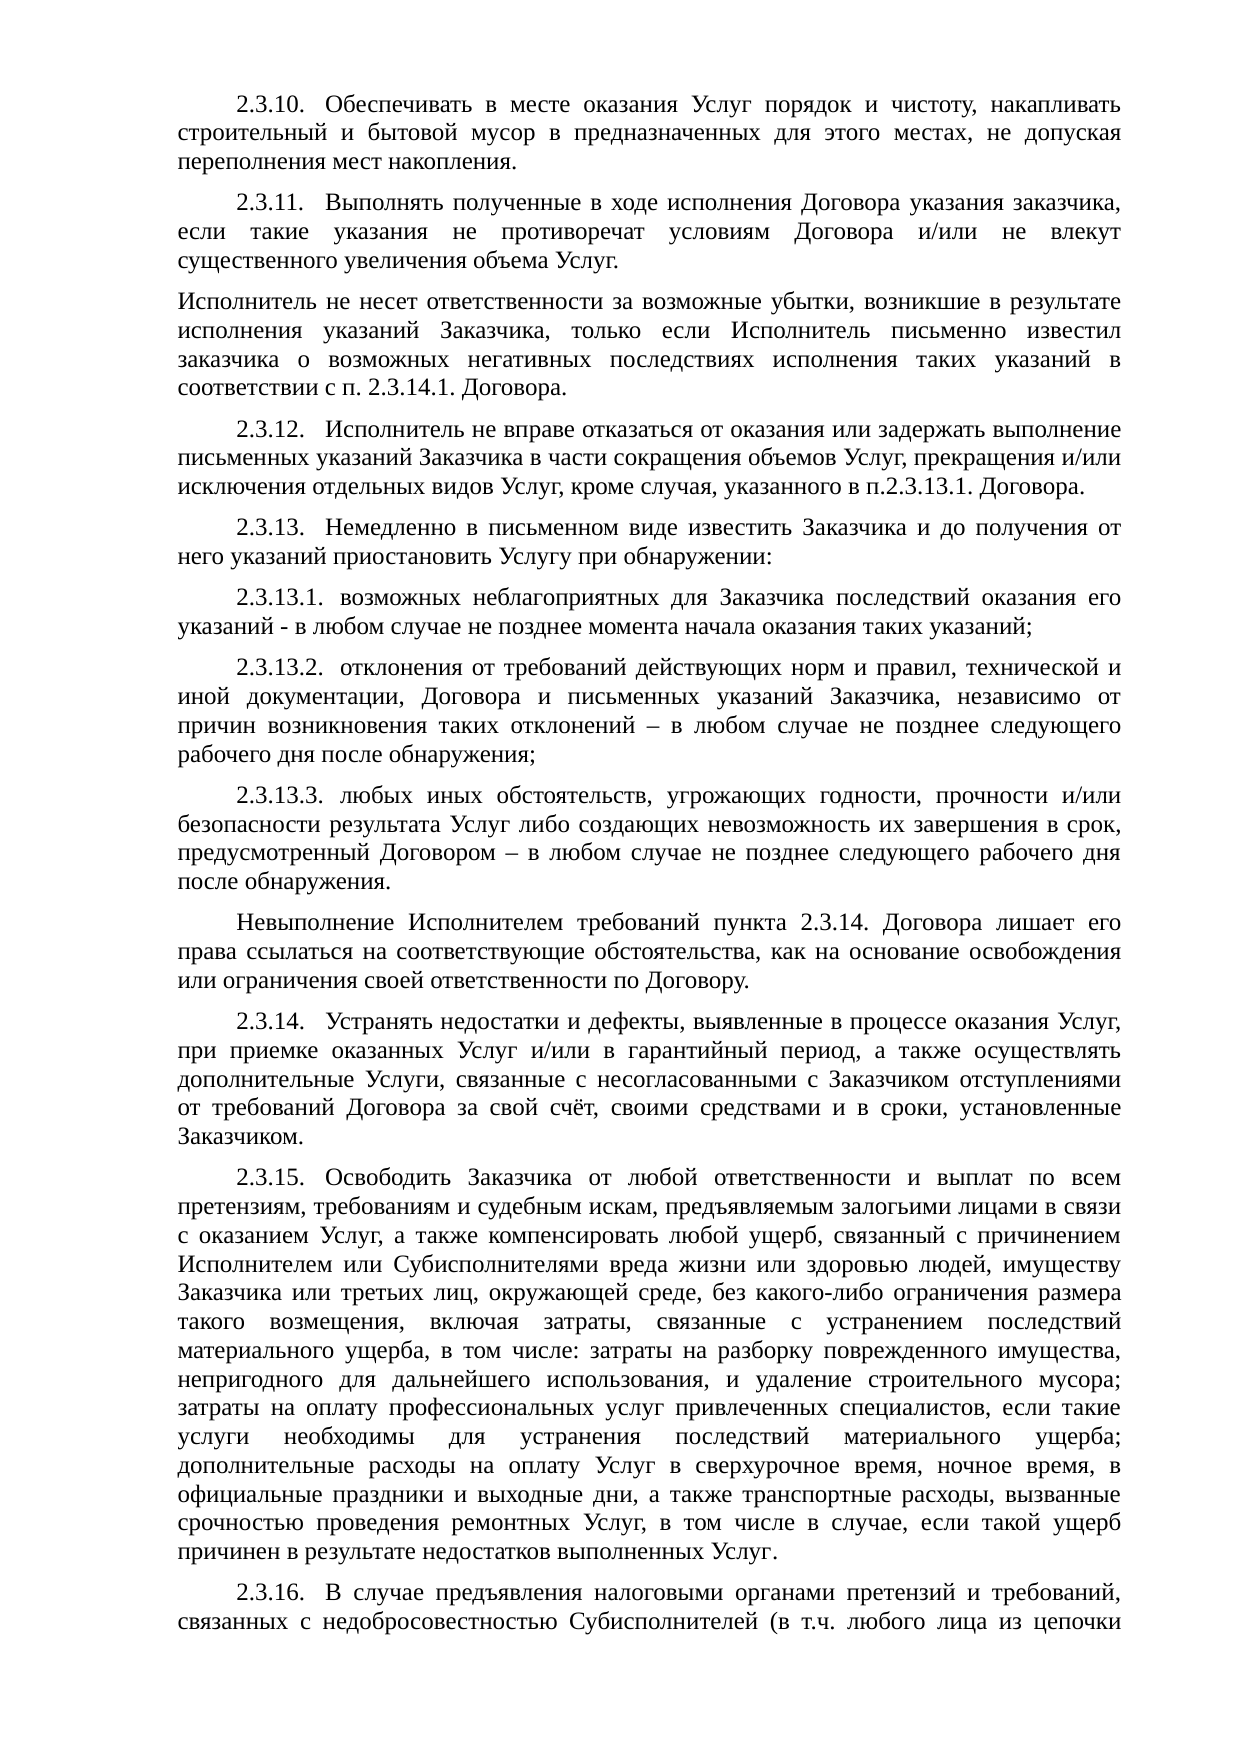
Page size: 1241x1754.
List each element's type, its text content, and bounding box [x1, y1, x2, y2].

list отклонения от требований действующих норм и правил, технической и иной документации, Договора и письменных указаний Заказчика, независимо от причин возникновения таких отклонений – в любом случае не позднее следующего рабочего дня после обнаружения; [177, 652, 1122, 767]
list возможных неблагоприятных для Заказчика последствий оказания его указаний - в любом случае не позднее момента начала оказания таких указаний; [177, 582, 1122, 640]
list Немедленно в письменном виде известить Заказчика и до получения от него указаний приостановить Услугу при обнаружении: [177, 512, 1122, 570]
list Устранять недостатки и дефекты, выявленные в процессе оказания Услуг, при приемке оказанных Услуг и/или в гарантийный период, а также осуществлять дополнительные Услуги, связанные с несогласованными с Заказчиком отступлениями от требований Договора за свой счёт, своими средствами и в сроки, установленные Заказчиком. [177, 1006, 1122, 1150]
list любых иных обстоятельств, угрожающих годности, прочности и/или безопасности результата Услуг либо создающих невозможность их завершения в срок, предусмотренный Договором – в любом случае не позднее следующего рабочего дня после обнаружения. [177, 780, 1122, 895]
list Освободить Заказчика от любой ответственности и выплат по всем претензиям, требованиям и судебным искам, предъявляемым залогьими лицами в связи с оказанием Услуг, а также компенсировать любой ущерб, связанный с причинением Исполнителем или Субисполнителями вреда жизни или здоровью людей, имуществу Заказчика или третьих лиц, окружающей среде, без какого-либо ограничения размера такого возмещения, включая затраты, связанные с устранением последствий материального ущерба, в том числе: затраты на разборку поврежденного имущества, непригодного для дальнейшего использования, и удаление строительного мусора; затраты на оплату профессиональных услуг привлеченных специалистов, если такие услуги необходимы для устранения последствий материального ущерба; дополнительные расходы на оплату Услуг в сверхурочное время, ночное время, в официальные праздники и выходные дни, а также транспортные расходы, вызванные срочностью проведения ремонтных Услуг, в том числе в случае, если такой ущерб причинен в результате недостатков выполненных Услуг. [177, 1162, 1122, 1565]
list В случае предъявления налоговыми органами претензий и требований, связанных с недобросовестностью Субисполнителей (в т.ч. любого лица из цепочки [177, 1577, 1122, 1635]
text Невыполнение Исполнителем требований пункта 2.3.14. Договора лишает его права ссылаться на соответствующие обстоятельства, как на основание освобождения или ограничения своей ответственности по Договору. [177, 907, 1122, 994]
list Обеспечивать в месте оказания Услуг порядок и чистоту, накапливать строительный и бытовой мусор в предназначенных для этого местах, не допуская переполнения мест накопления. [177, 89, 1122, 175]
list Исполнитель не вправе отказаться от оказания или задержать выполнение письменных указаний Заказчика в части сокращения объемов Услуг, прекращения и/или исключения отдельных видов Услуг, кроме случая, указанного в п.2.3.13.1. Договора. [177, 414, 1122, 500]
list Выполнять полученные в ходе исполнения Договора указания заказчика, если такие указания не противоречат условиям Договора и/или не влекут существенного увеличения объема Услуг. [177, 187, 1122, 274]
text Исполнитель не несет ответственности за возможные убытки, возникшие в результате исполнения указаний Заказчика, только если Исполнитель письменно известил заказчика о возможных негативных последствиях исполнения таких указаний в соответствии с п. 2.3.14.1. Договора. [177, 286, 1122, 401]
